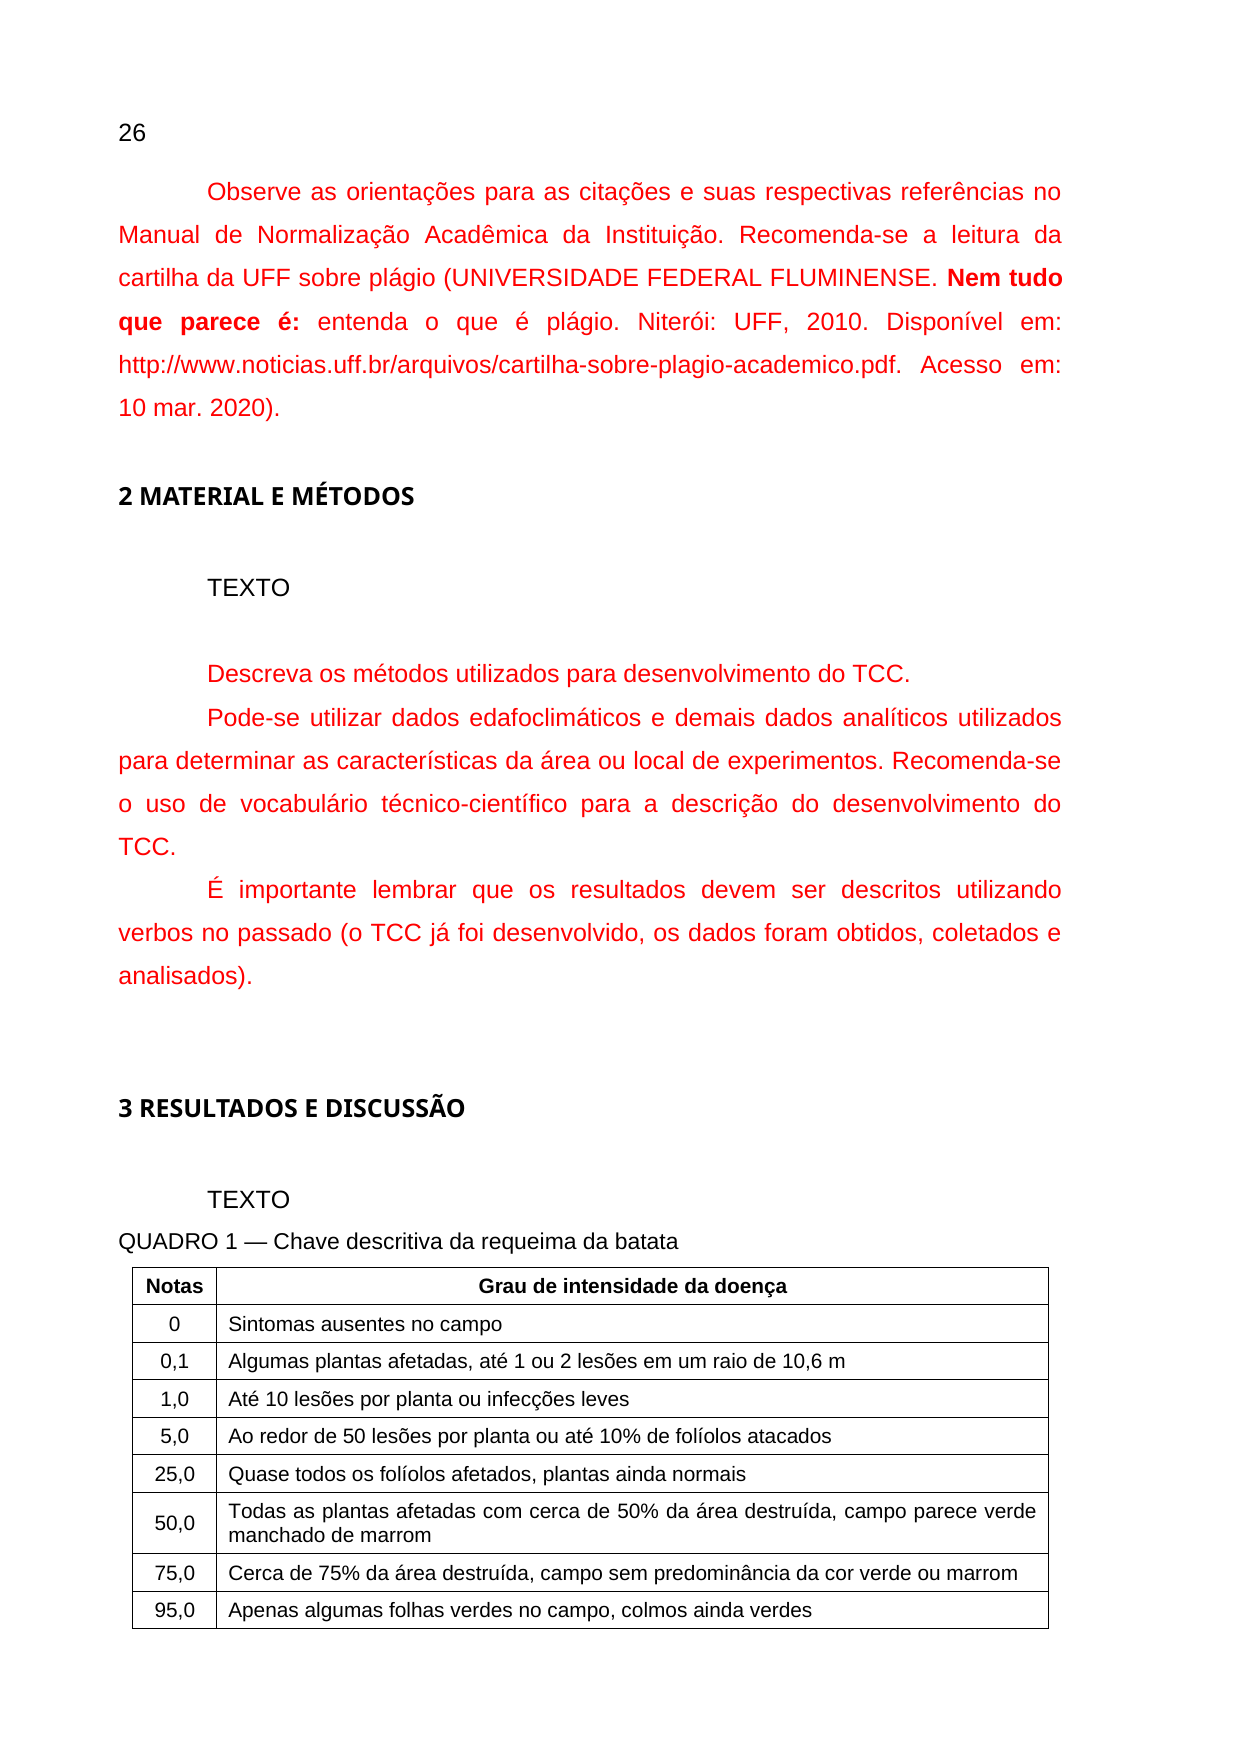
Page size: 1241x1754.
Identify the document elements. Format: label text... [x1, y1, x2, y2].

table_cell Apenas algumas folhas verdes no campo, colmos ainda verdes [217, 1592, 1048, 1628]
text Descreva os métodos utilizados para desenvolvimento do TCC. [118, 659, 1063, 688]
table_cell 25,0 [133, 1455, 216, 1492]
table_cell 0 [133, 1305, 216, 1342]
table_cell Cerca de 75% da área destruída, campo sem predominância da cor verde ou marrom [217, 1554, 1048, 1591]
subtitle 3 RESULTADOS e discussão [118, 1091, 1063, 1125]
text Pode-se utilizar dados edafoclimáticos e demais dados analíticos utilizados para determinar as características da área ou local de experimentos. Recomenda-se o uso de vocabulário técnico-científico para a descrição do desenvolvimento do TCC. [118, 703, 1063, 861]
table_cell 75,0 [133, 1554, 216, 1591]
table_cell 50,0 [133, 1493, 216, 1553]
table_cell Até 10 lesões por planta ou infecções leves [217, 1380, 1048, 1417]
table_cell Todas as plantas afetadas com cerca de 50% da área destruída, campo parece verde manchado de marrom [217, 1493, 1048, 1553]
subtitle QUADRO 1 — Chave descritiva da requeima da batata [118, 1228, 1063, 1254]
table_cell 95,0 [133, 1592, 216, 1628]
table_header Notas [133, 1268, 216, 1304]
subtitle 2 MATERIAL E MÉTODOS [118, 479, 1063, 513]
table_cell 5,0 [133, 1418, 216, 1454]
text TEXTO [118, 573, 1063, 602]
table_cell Sintomas ausentes no campo [217, 1305, 1048, 1342]
table_cell Ao redor de 50 lesões por planta ou até 10% de folíolos atacados [217, 1418, 1048, 1454]
table_cell 0,1 [133, 1343, 216, 1379]
text Observe as orientações para as citações e suas respectivas referências no Manual de Normalização Acadêmica da Instituição. Recomenda-se a leitura da cartilha da UFF sobre plágio (UNIVERSIDADE FEDERAL FLUMINENSE. Nem tudo que parece é: entenda o que é plágio. Niterói: UFF, 2010. Disponível em: http://www.noticias.uff.br/arquivos/cartilha-sobre-plagio-academico.pdf. Acesso em: 10 mar. 2020). [118, 177, 1063, 422]
table_cell Quase todos os folíolos afetados, plantas ainda normais [217, 1455, 1048, 1492]
table_cell 1,0 [133, 1380, 216, 1417]
table_cell Algumas plantas afetadas, até 1 ou 2 lesões em um raio de 10,6 m [217, 1343, 1048, 1379]
text É importante lembrar que os resultados devem ser descritos utilizando verbos no passado (o TCC já foi desenvolvido, os dados foram obtidos, coletados e analisados). [118, 875, 1063, 990]
text TEXTO [118, 1185, 1063, 1214]
table_header Grau de intensidade da doença [217, 1268, 1048, 1304]
